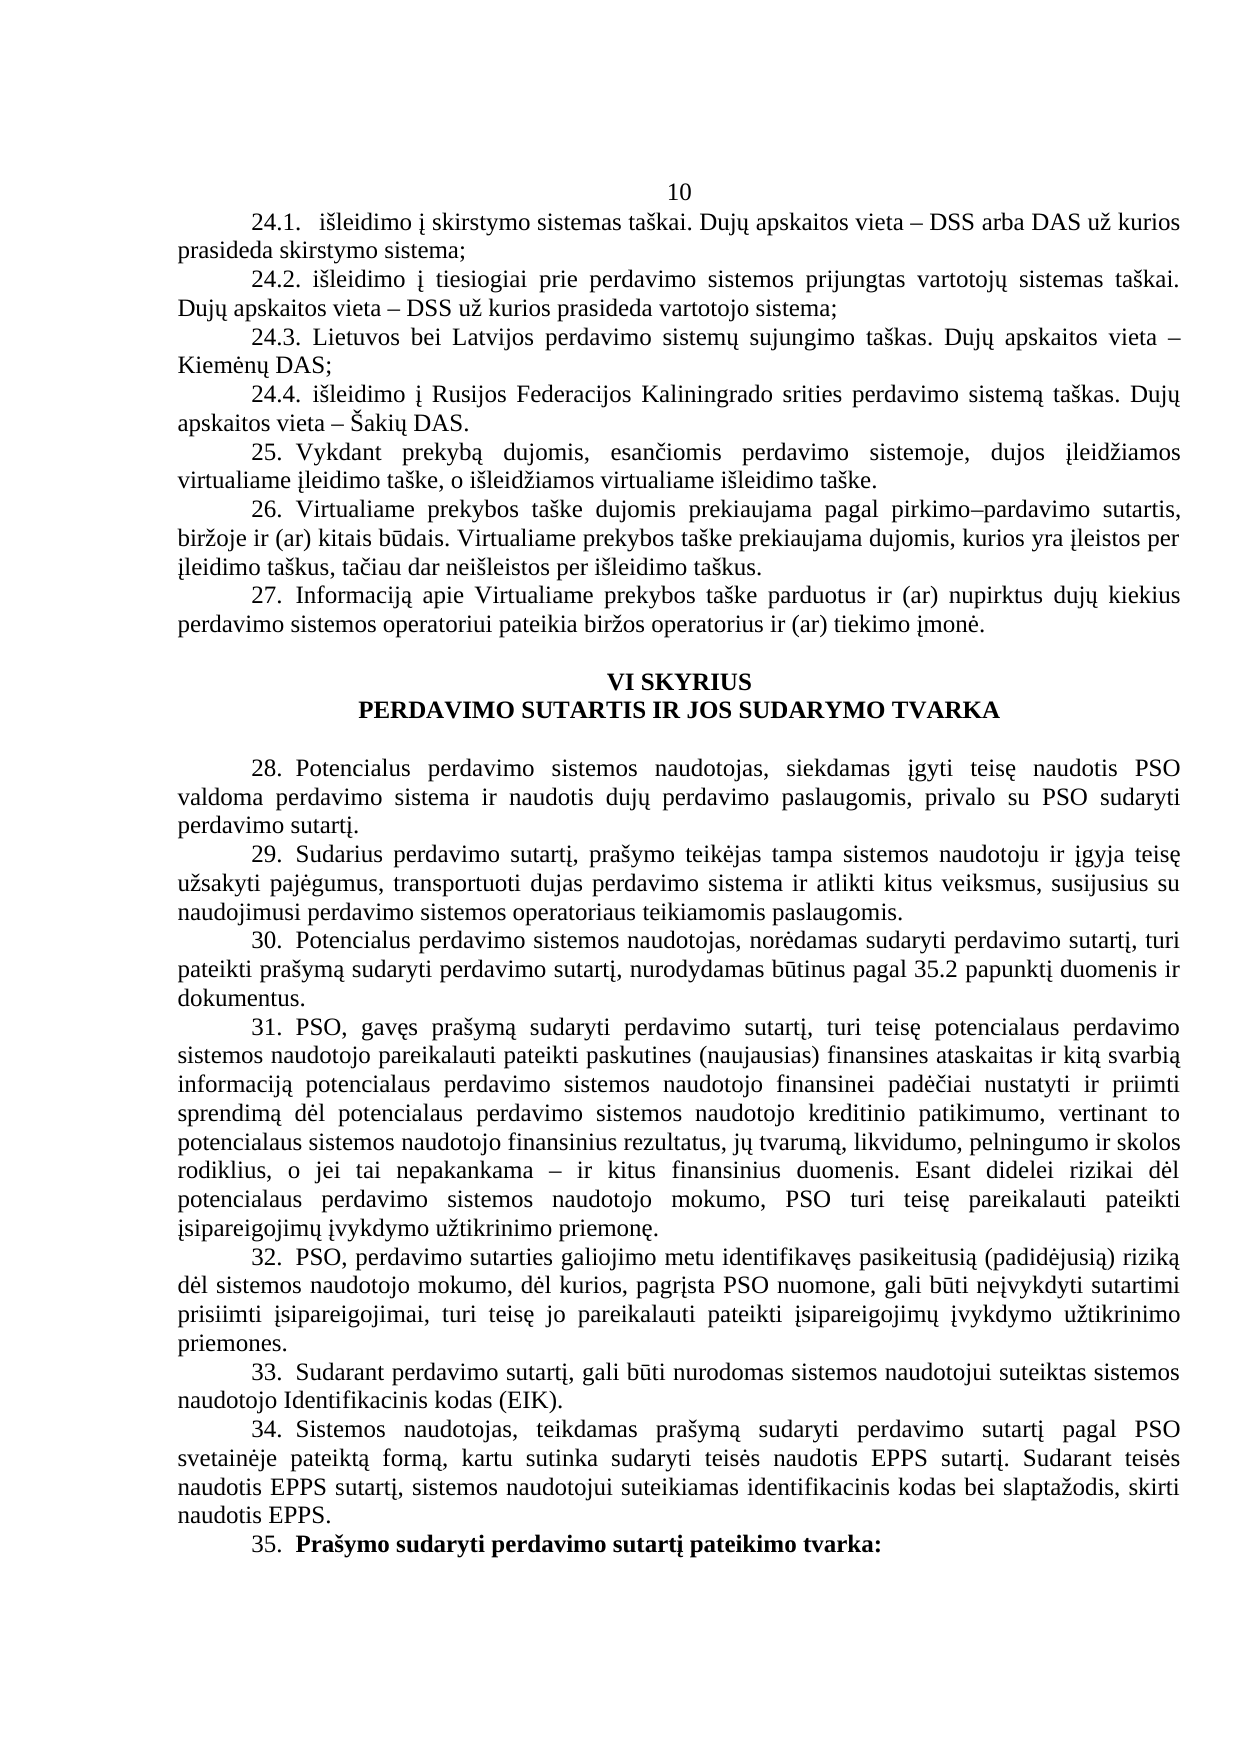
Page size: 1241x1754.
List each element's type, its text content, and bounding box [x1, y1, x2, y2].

text PERDAVIMO SUTARTIS IR JOS SUDARYMO TVARKA [177, 695, 1181, 724]
text 32. PSO, perdavimo sutarties galiojimo metu identifikavęs pasikeitusią (padidėjusią) riziką dėl sistemos naudotojo mokumo, dėl kurios, pagrįsta PSO nuomone, gali būti neįvykdyti sutartimi prisiimti įsipareigojimai, turi teisę jo pareikalauti pateikti įsipareigojimų įvykdymo užtikrinimo priemones. [177, 1242, 1181, 1357]
text 30. Potencialus perdavimo sistemos naudotojas, norėdamas sudaryti perdavimo sutartį, turi pateikti prašymą sudaryti perdavimo sutartį, nurodydamas būtinus pagal 35.2 papunktį duomenis ir dokumentus. [177, 925, 1181, 1012]
text 34. Sistemos naudotojas, teikdamas prašymą sudaryti perdavimo sutartį pagal PSO svetainėje pateiktą formą, kartu sutinka sudaryti teisės naudotis EPPS sutartį. Sudarant teisės naudotis EPPS sutartį, sistemos naudotojui suteikiamas identifikacinis kodas bei slaptažodis, skirti naudotis EPPS. [177, 1414, 1181, 1529]
text 33. Sudarant perdavimo sutartį, gali būti nurodomas sistemos naudotojui suteiktas sistemos naudotojo Identifikacinis kodas (EIK). [177, 1357, 1181, 1414]
text 24.2. išleidimo į tiesiogiai prie perdavimo sistemos prijungtas vartotojų sistemas taškai. Dujų apskaitos vieta – DSS už kurios prasideda vartotojo sistema; [177, 264, 1181, 322]
text 24.3. Lietuvos bei Latvijos perdavimo sistemų sujungimo taškas. Dujų apskaitos vieta – Kiemėnų DAS; [177, 322, 1181, 379]
text 26. Virtualiame prekybos taške dujomis prekiaujama pagal pirkimo–pardavimo sutartis, biržoje ir (ar) kitais būdais. Virtualiame prekybos taške prekiaujama dujomis, kurios yra įleistos per įleidimo taškus, tačiau dar neišleistos per išleidimo taškus. [177, 494, 1181, 580]
text VI SKYRIUS [177, 667, 1181, 695]
text 27. Informaciją apie Virtualiame prekybos taške parduotus ir (ar) nupirktus dujų kiekius perdavimo sistemos operatoriui pateikia biržos operatorius ir (ar) tiekimo įmonė. [177, 580, 1181, 638]
text 31. PSO, gavęs prašymą sudaryti perdavimo sutartį, turi teisę potencialaus perdavimo sistemos naudotojo pareikalauti pateikti paskutines (naujausias) finansines ataskaitas ir kitą svarbią informaciją potencialaus perdavimo sistemos naudotojo finansinei padėčiai nustatyti ir priimti sprendimą dėl potencialaus perdavimo sistemos naudotojo kreditinio patikimumo, vertinant to potencialaus sistemos naudotojo finansinius rezultatus, jų tvarumą, likvidumo, pelningumo ir skolos rodiklius, o jei tai nepakankama – ir kitus finansinius duomenis. Esant didelei rizikai dėl potencialaus perdavimo sistemos naudotojo mokumo, PSO turi teisę pareikalauti pateikti įsipareigojimų įvykdymo užtikrinimo priemonę. [177, 1012, 1181, 1242]
text 35. Prašymo sudaryti perdavimo sutartį pateikimo tvarka: [177, 1529, 1181, 1558]
text 25. Vykdant prekybą dujomis, esančiomis perdavimo sistemoje, dujos įleidžiamos virtualiame įleidimo taške, o išleidžiamos virtualiame išleidimo taške. [177, 437, 1181, 494]
text 29. Sudarius perdavimo sutartį, prašymo teikėjas tampa sistemos naudotoju ir įgyja teisę užsakyti pajėgumus, transportuoti dujas perdavimo sistema ir atlikti kitus veiksmus, susijusius su naudojimusi perdavimo sistemos operatoriaus teikiamomis paslaugomis. [177, 839, 1181, 925]
text 24.4. išleidimo į Rusijos Federacijos Kaliningrado srities perdavimo sistemą taškas. Dujų apskaitos vieta – Šakių DAS. [177, 379, 1181, 437]
text 28. Potencialus perdavimo sistemos naudotojas, siekdamas įgyti teisę naudotis PSO valdoma perdavimo sistema ir naudotis dujų perdavimo paslaugomis, privalo su PSO sudaryti perdavimo sutartį. [177, 753, 1181, 839]
text 24.1. išleidimo į skirstymo sistemas taškai. Dujų apskaitos vieta – DSS arba DAS už kurios prasideda skirstymo sistema; [177, 207, 1181, 264]
